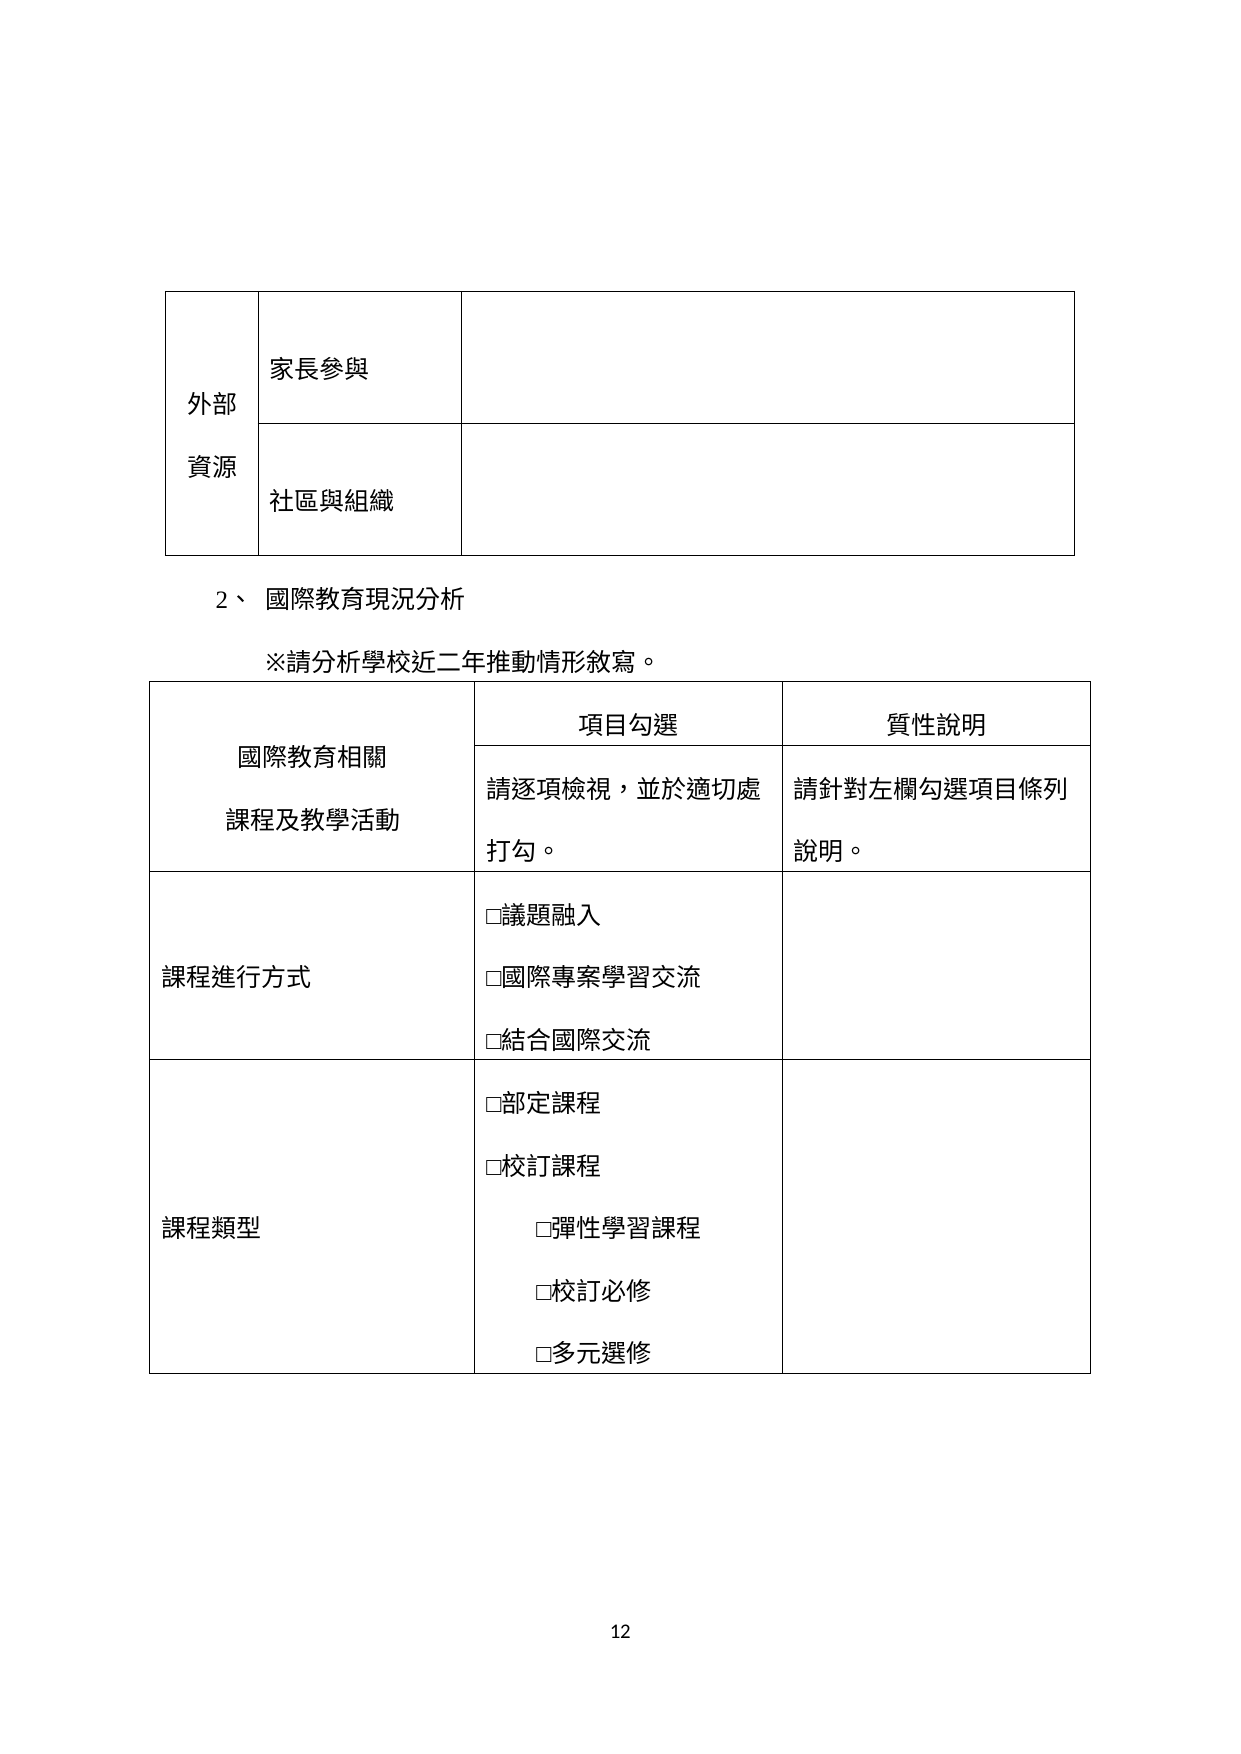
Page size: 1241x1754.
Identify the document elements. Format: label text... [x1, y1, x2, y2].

table_cell 外部 資源 [166, 292, 258, 555]
table_cell 課程類型 [150, 1060, 474, 1373]
table_cell 家長參與 [259, 292, 461, 423]
table_cell □部定課程 □校訂課程 □彈性學習課程 □校訂必修 □多元選修 [475, 1060, 782, 1373]
table_cell [783, 872, 1090, 1059]
table_header 國際教育相關 課程及教學活動 [150, 682, 474, 871]
table_cell [462, 292, 1074, 423]
table_cell [462, 424, 1074, 555]
table_cell □議題融入 □國際專案學習交流 □結合國際交流 [475, 872, 782, 1059]
table_cell 請針對左欄勾選項目條列說明。 [783, 746, 1090, 871]
text ※請分析學校近二年推動情形敘寫。 [265, 619, 1075, 681]
table_header 項目勾選 [475, 682, 782, 745]
table_cell [783, 1060, 1090, 1373]
table_header 質性說明 [783, 682, 1090, 745]
list 國際教育現況分析 [215, 556, 1075, 619]
table_cell 課程進行方式 [150, 872, 474, 1059]
table_cell 請逐項檢視，並於適切處打勾。 [475, 746, 782, 871]
table_cell 社區與組織 [259, 424, 461, 555]
